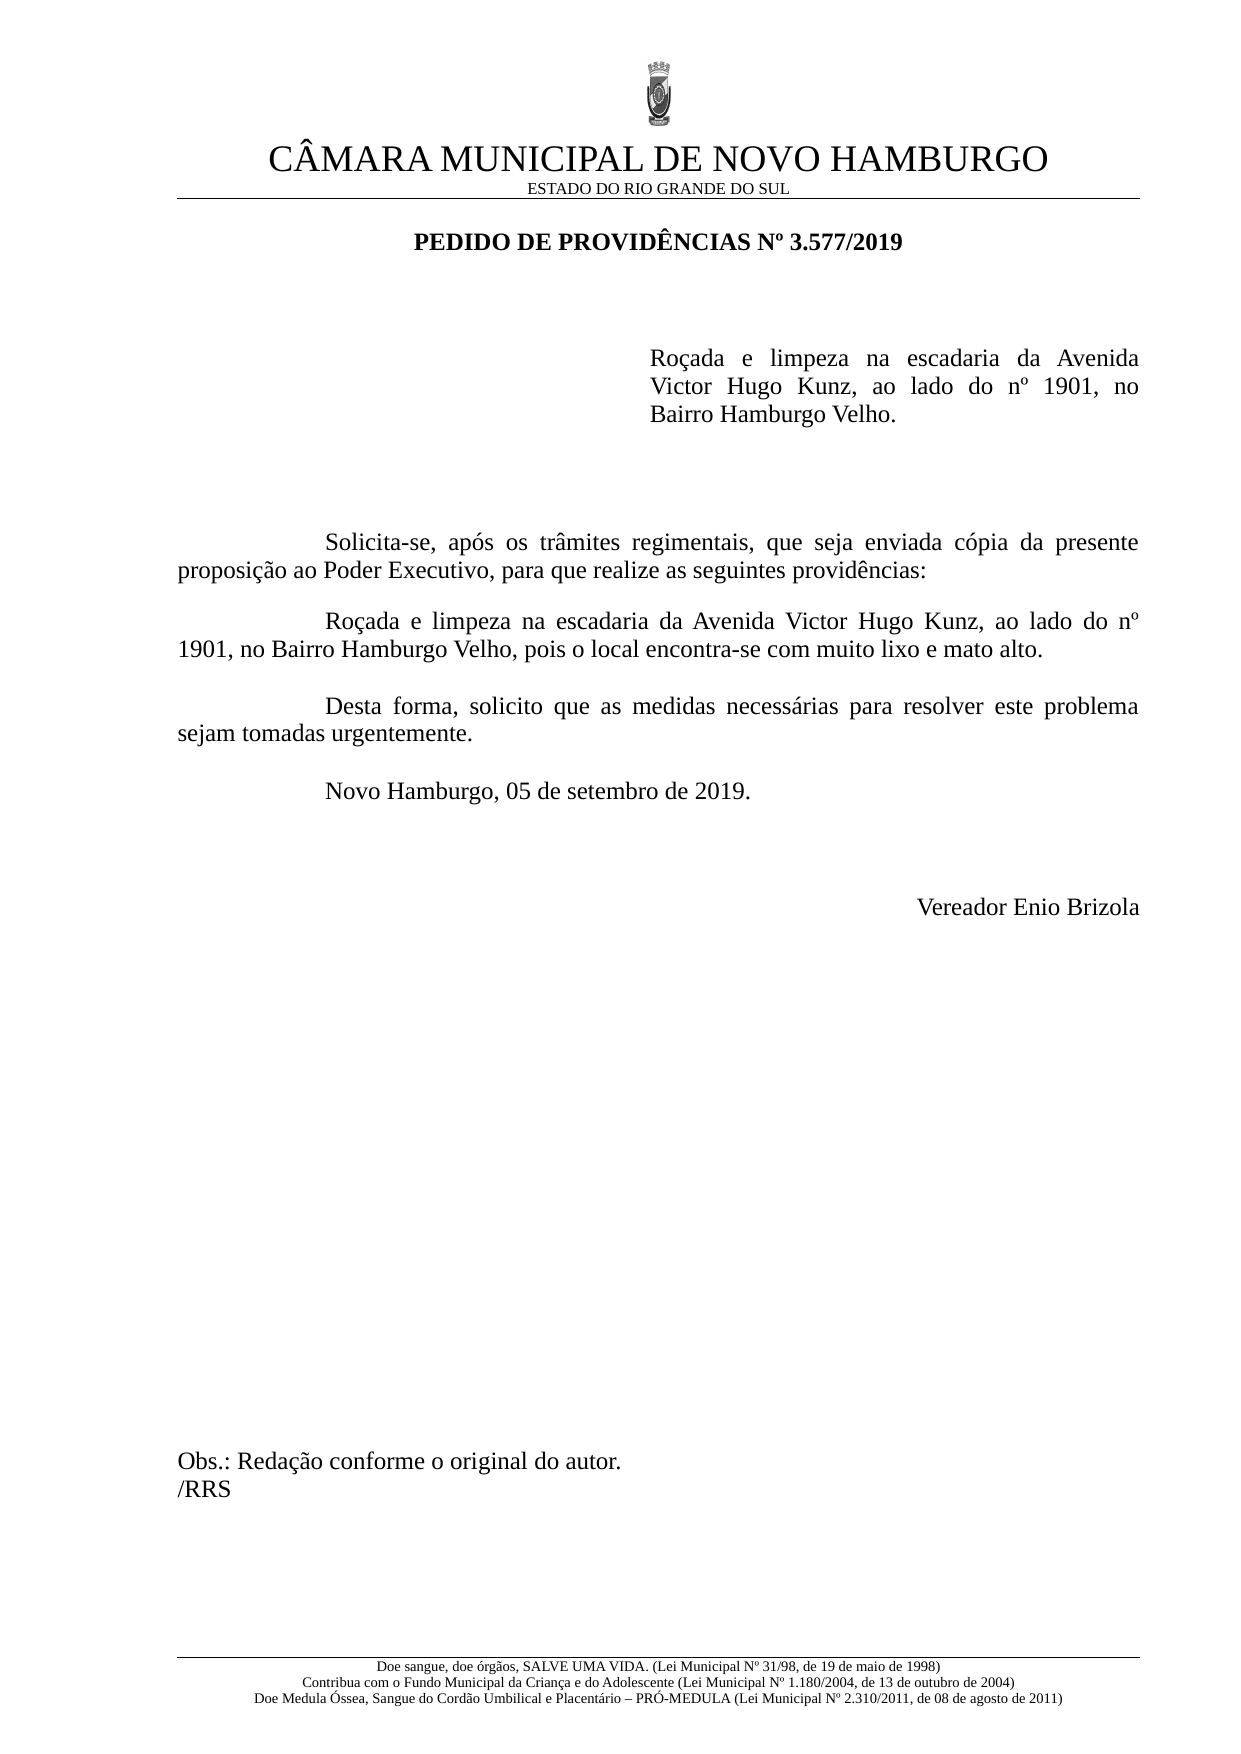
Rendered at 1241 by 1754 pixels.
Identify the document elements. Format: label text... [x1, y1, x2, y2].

text /RRS [177, 1475, 1140, 1503]
text Vereador Enio Brizola [177, 893, 1140, 921]
text PEDIDO DE PROVIDÊNCIAS Nº 3.577/2019 [177, 228, 1140, 256]
text Desta forma, solicito que as medidas necessárias para resolver este problema sejam tomadas urgentemente. [177, 692, 1140, 747]
text Solicita-se, após os trâmites regimentais, que seja enviada cópia da presente proposição ao Poder Executivo, para que realize as seguintes providências: [177, 528, 1140, 583]
text Novo Hamburgo, 05 de setembro de 2019. [177, 777, 1140, 804]
text Roçada e limpeza na escadaria da Avenida Victor Hugo Kunz, ao lado do nº 1901, no Bairro Hamburgo Velho. [649, 344, 1140, 428]
text Roçada e limpeza na escadaria da Avenida Victor Hugo Kunz, ao lado do nº 1901, no Bairro Hamburgo Velho, pois o local encontra-se com muito lixo e mato alto. [177, 607, 1140, 662]
text Obs.: Redação conforme o original do autor. [177, 1447, 1140, 1475]
